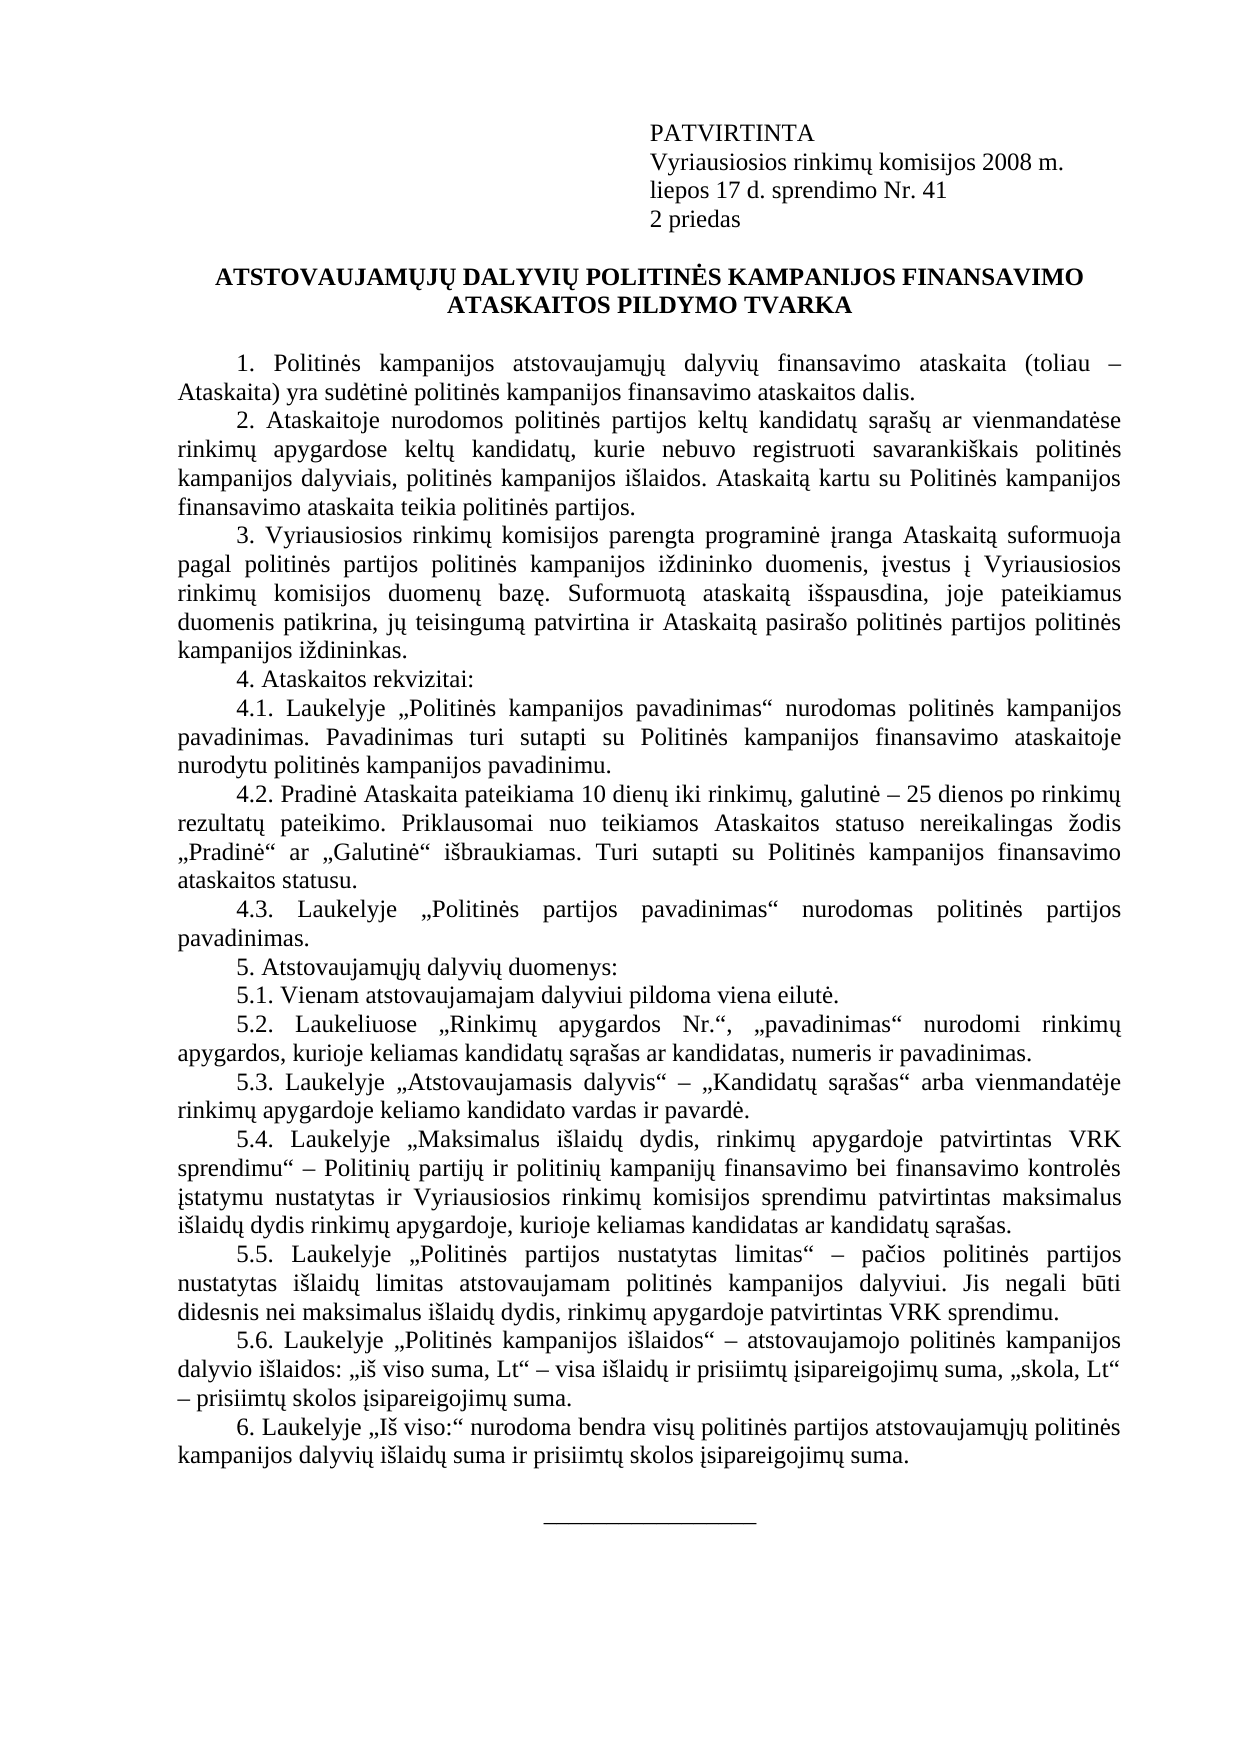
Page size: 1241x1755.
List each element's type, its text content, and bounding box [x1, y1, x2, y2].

text 4. Ataskaitos rekvizitai: [177, 664, 1122, 693]
text ATSTOVAUJAMŲJŲ DALYVIŲ POLITINĖS KAMPANIJOS FINANSAVIMO ATASKAITOS PILDYMO TVARKA [177, 262, 1122, 319]
text 2. Ataskaitoje nurodomos politinės partijos keltų kandidatų sąrašų ar vienmandatėse rinkimų apygardose keltų kandidatų, kurie nebuvo registruoti savarankiškais politinės kampanijos dalyviais, politinės kampanijos išlaidos. Ataskaitą kartu su Politinės kampanijos finansavimo ataskaita teikia politinės partijos. [177, 406, 1122, 521]
text 4.3. Laukelyje „Politinės partijos pavadinimas“ nurodomas politinės partijos pavadinimas. [177, 894, 1122, 952]
text 1. Politinės kampanijos atstovaujamųjų dalyvių finansavimo ataskaita (toliau – Ataskaita) yra sudėtinė politinės kampanijos finansavimo ataskaitos dalis. [177, 348, 1122, 406]
text 4.1. Laukelyje „Politinės kampanijos pavadinimas“ nurodomas politinės kampanijos pavadinimas. Pavadinimas turi sutapti su Politinės kampanijos finansavimo ataskaitoje nurodytu politinės kampanijos pavadinimu. [177, 693, 1122, 779]
text 5.4. Laukelyje „Maksimalus išlaidų dydis, rinkimų apygardoje patvirtintas VRK sprendimu“ – Politinių partijų ir politinių kampanijų finansavimo bei finansavimo kontrolės įstatymu nustatytas ir Vyriausiosios rinkimų komisijos sprendimu patvirtintas maksimalus išlaidų dydis rinkimų apygardoje, kurioje keliamas kandidatas ar kandidatų sąrašas. [177, 1124, 1122, 1239]
text 6. Laukelyje „Iš viso:“ nurodoma bendra visų politinės partijos atstovaujamųjų politinės kampanijos dalyvių išlaidų suma ir prisiimtų skolos įsipareigojimų suma. [177, 1412, 1122, 1469]
text _________________ [177, 1498, 1122, 1527]
text 5.3. Laukelyje „Atstovaujamasis dalyvis“ – „Kandidatų sąrašas“ arba vienmandatėje rinkimų apygardoje keliamo kandidato vardas ir pavardė. [177, 1067, 1122, 1124]
text 3. Vyriausiosios rinkimų komisijos parengta programinė įranga Ataskaitą suformuoja pagal politinės partijos politinės kampanijos iždininko duomenis, įvestus į Vyriausiosios rinkimų komisijos duomenų bazę. Suformuotą ataskaitą išspausdina, joje pateikiamus duomenis patikrina, jų teisingumą patvirtina ir Ataskaitą pasirašo politinės partijos politinės kampanijos iždininkas. [177, 521, 1122, 664]
text 2 priedas [649, 204, 1122, 233]
text 5.2. Laukeliuose „Rinkimų apygardos Nr.“, „pavadinimas“ nurodomi rinkimų apygardos, kurioje keliamas kandidatų sąrašas ar kandidatas, numeris ir pavadinimas. [177, 1009, 1122, 1067]
text 5. Atstovaujamųjų dalyvių duomenys: [177, 952, 1122, 981]
text 4.2. Pradinė Ataskaita pateikiama 10 dienų iki rinkimų, galutinė – 25 dienos po rinkimų rezultatų pateikimo. Priklausomai nuo teikiamos Ataskaitos statuso nereikalingas žodis „Pradinė“ ar „Galutinė“ išbraukiamas. Turi sutapti su Politinės kampanijos finansavimo ataskaitos statusu. [177, 779, 1122, 894]
text 5.5. Laukelyje „Politinės partijos nustatytas limitas“ – pačios politinės partijos nustatytas išlaidų limitas atstovaujamam politinės kampanijos dalyviui. Jis negali būti didesnis nei maksimalus išlaidų dydis, rinkimų apygardoje patvirtintas VRK sprendimu. [177, 1239, 1122, 1326]
text 5.6. Laukelyje „Politinės kampanijos išlaidos“ – atstovaujamojo politinės kampanijos dalyvio išlaidos: „iš viso suma, Lt“ – visa išlaidų ir prisiimtų įsipareigojimų suma, „skola, Lt“ – prisiimtų skolos įsipareigojimų suma. [177, 1326, 1122, 1412]
text 5.1. Vienam atstovaujamajam dalyviui pildoma viena eilutė. [177, 981, 1122, 1009]
text Vyriausiosios rinkimų komisijos 2008 m. liepos 17 d. sprendimo Nr. 41 [649, 147, 1122, 204]
text PATVIRTINTA [649, 118, 1122, 147]
